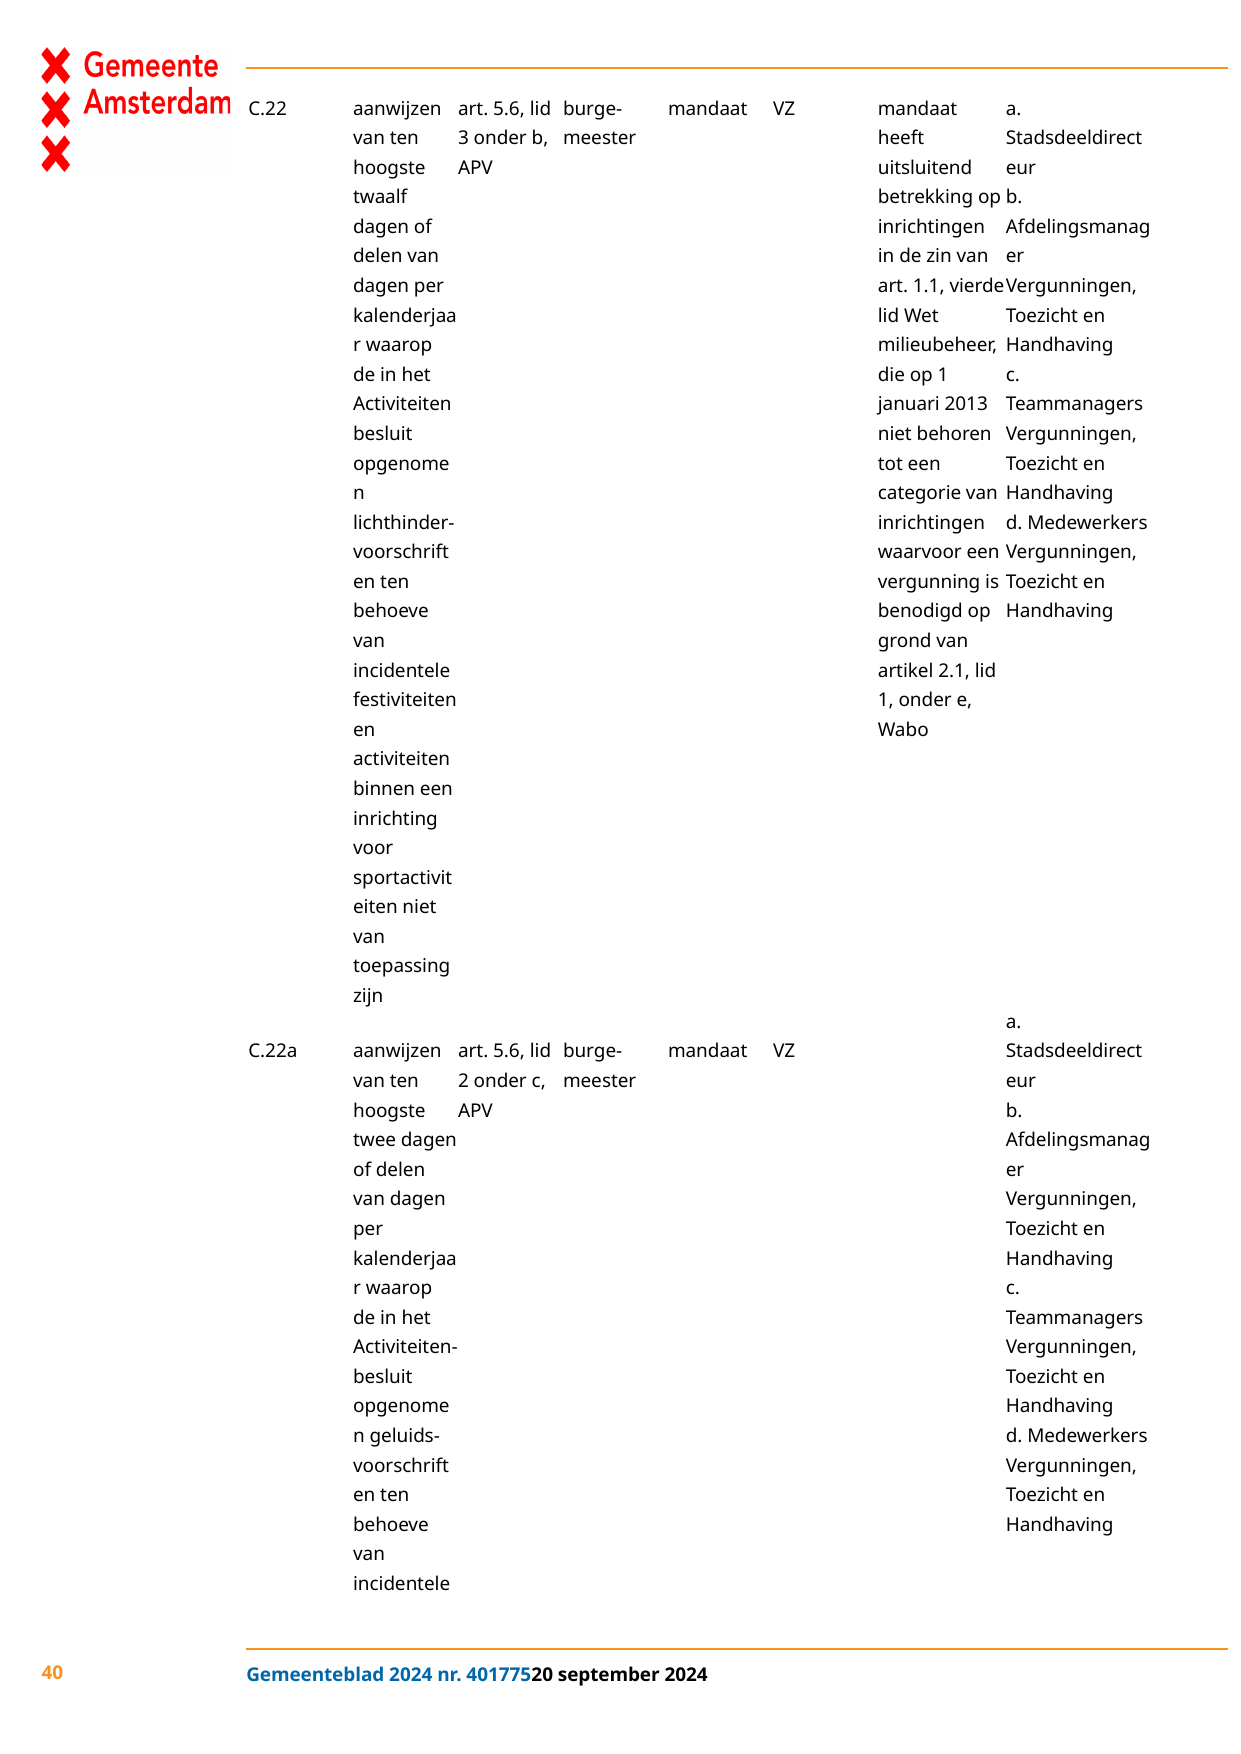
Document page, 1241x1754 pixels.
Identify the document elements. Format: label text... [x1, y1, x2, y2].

table_cell mandaat heeft uitsluitend betrekking op inrichtingen in de zin van art. 1.1, vierde lid Wet milieubeheer, die op 1 januari 2013 niet behoren tot een categorie van inrichtingen waarvoor een vergunning is benodigd op grond van artikel 2.1, lid 1, onder e, Wabo [878, 95, 1006, 1008]
table_cell burge-meester [563, 95, 668, 1008]
table_cell aanwijzen van ten hoogste twee dagen of delen van dagen per kalenderjaar waarop de in het Activiteiten-besluit opgenomen geluids-voorschriften ten behoeve van incidentele [353, 1008, 458, 1596]
table_cell C.22 [248, 95, 353, 1008]
table_cell C.22a [248, 1008, 353, 1596]
table_cell aanwijzen van ten hoogste twaalf dagen of delen van dagen per kalenderjaar waarop de in het Activiteiten besluit opgenomen lichthinder-voorschriften ten behoeve van incidentele festiviteiten en activiteiten binnen een inrichting voor sportactiviteiten niet van toepassing zijn [353, 95, 458, 1008]
table_cell a. Stadsdeeldirecteur b. Afdelingsmanager Vergunningen, Toezicht en Handhaving c. Teammanagers Vergunningen, Toezicht en Handhaving d. Medewerkers Vergunningen, Toezicht en Handhaving [1006, 1008, 1152, 1596]
table_cell mandaat [668, 1008, 773, 1596]
picture [41, 47, 231, 172]
table_cell VZ [773, 95, 878, 1008]
table_cell art. 5.6, lid 2 onder c, APV [458, 1008, 563, 1596]
table_cell mandaat [668, 95, 773, 1008]
table_cell VZ [773, 1008, 878, 1596]
table_cell burge- meester [563, 1008, 668, 1596]
table_cell art. 5.6, lid 3 onder b, APV [458, 95, 563, 1008]
table_cell a. Stadsdeeldirecteur b. Afdelingsmanager Vergunningen, Toezicht en Handhaving c. Teammanagers Vergunningen, Toezicht en Handhaving d. Medewerkers Vergunningen, Toezicht en Handhaving [1006, 95, 1152, 1008]
table_cell [878, 1008, 1006, 1596]
